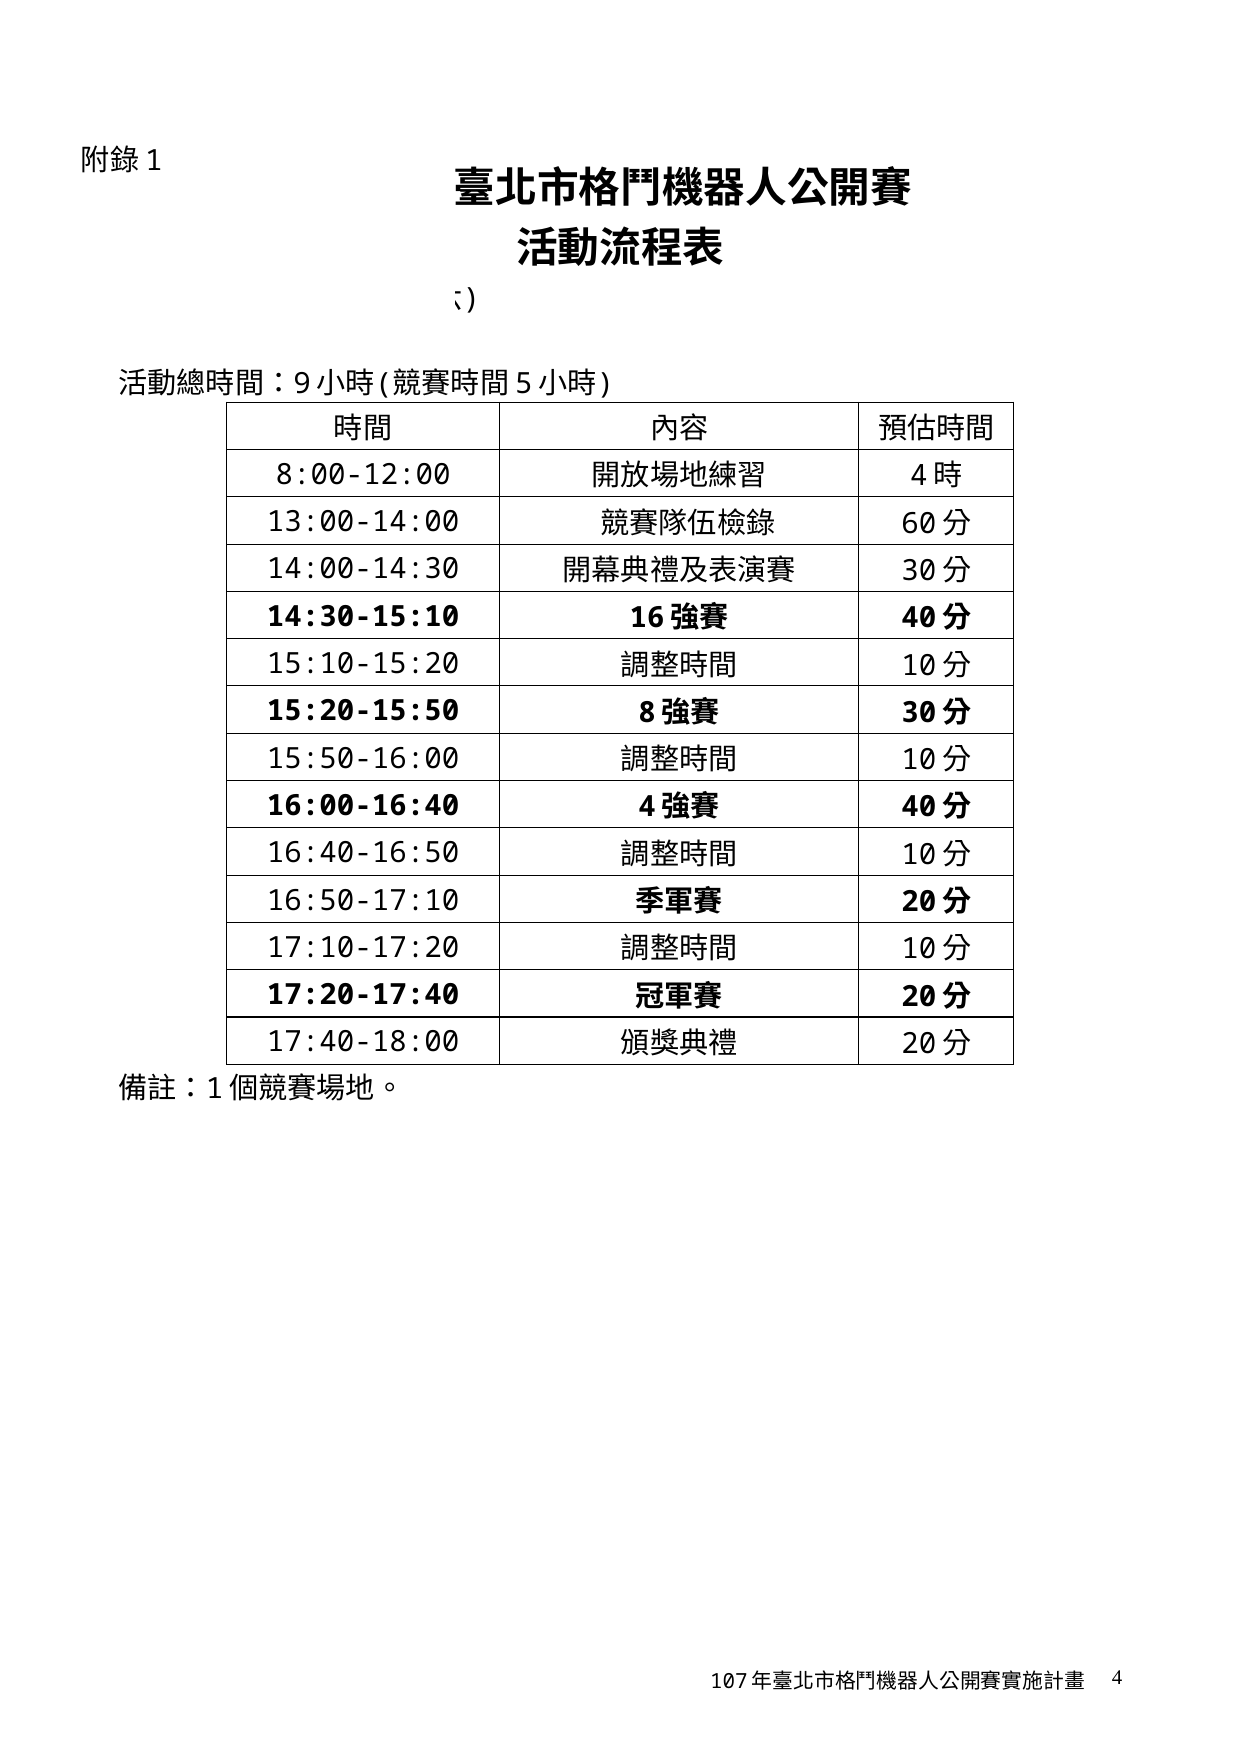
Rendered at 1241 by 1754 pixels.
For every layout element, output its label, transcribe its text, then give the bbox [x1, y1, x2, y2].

table_cell 40分 [859, 781, 1013, 827]
table_cell 14:00-14:30 [227, 545, 499, 591]
table_cell 4強賽 [500, 781, 858, 827]
table_cell 40分 [859, 592, 1013, 638]
table_header 時間 [227, 403, 499, 449]
table_cell 10分 [859, 923, 1013, 969]
table_cell 17:20-17:40 [227, 970, 499, 1016]
text 107年10月20日(星期六) [455, 274, 1122, 317]
table_cell 15:20-15:50 [227, 686, 499, 733]
table_cell 16:00-16:40 [227, 781, 499, 827]
table_header 預估時間 [859, 403, 1013, 449]
table_cell 調整時間 [500, 923, 858, 969]
table_cell 開幕典禮及表演賽 [500, 545, 858, 591]
text 備註：1個競賽場地。 [118, 1065, 1122, 1107]
table_cell 頒獎典禮 [500, 1018, 858, 1064]
table_cell 10分 [859, 828, 1013, 874]
table_cell 開放場地練習 [500, 450, 858, 496]
table_cell 15:10-15:20 [227, 639, 499, 685]
table_cell 競賽隊伍檢錄 [500, 497, 858, 543]
text 活動總時間：9小時(競賽時間5小時) [118, 359, 1122, 402]
table_header 內容 [500, 403, 858, 449]
table_cell 15:50-16:00 [227, 734, 499, 780]
text 107年臺北市格鬥機器人公開賽 [66, 129, 1122, 359]
table_cell 30分 [859, 686, 1013, 733]
table_cell 30分 [859, 545, 1013, 591]
table_cell 冠軍賽 [500, 970, 858, 1016]
table_cell 20分 [859, 876, 1013, 922]
table_cell 調整時間 [500, 734, 858, 780]
table_cell 20分 [859, 970, 1013, 1016]
table_cell 20分 [859, 1018, 1013, 1064]
table_cell 14:30-15:10 [227, 592, 499, 638]
table_cell 60分 [859, 497, 1013, 543]
text 附錄1 [81, 136, 440, 179]
table_cell 季軍賽 [500, 876, 858, 922]
table_cell 16:50-17:10 [227, 876, 499, 922]
table_cell 10分 [859, 639, 1013, 685]
text 競賽地點：中崙高中 [455, 317, 1122, 359]
table_cell 17:10-17:20 [227, 923, 499, 969]
table_cell 調整時間 [500, 828, 858, 874]
table_cell 4時 [859, 450, 1013, 496]
table_cell 17:40-18:00 [227, 1018, 499, 1064]
table_cell 8:00-12:00 [227, 450, 499, 496]
table_cell 調整時間 [500, 639, 858, 685]
text 活動流程表 [455, 214, 1122, 274]
table_cell 8強賽 [500, 686, 858, 733]
table_cell 10分 [859, 734, 1013, 780]
table_cell 16:40-16:50 [227, 828, 499, 874]
table_cell 16強賽 [500, 592, 858, 638]
table_cell 13:00-14:00 [227, 497, 499, 543]
